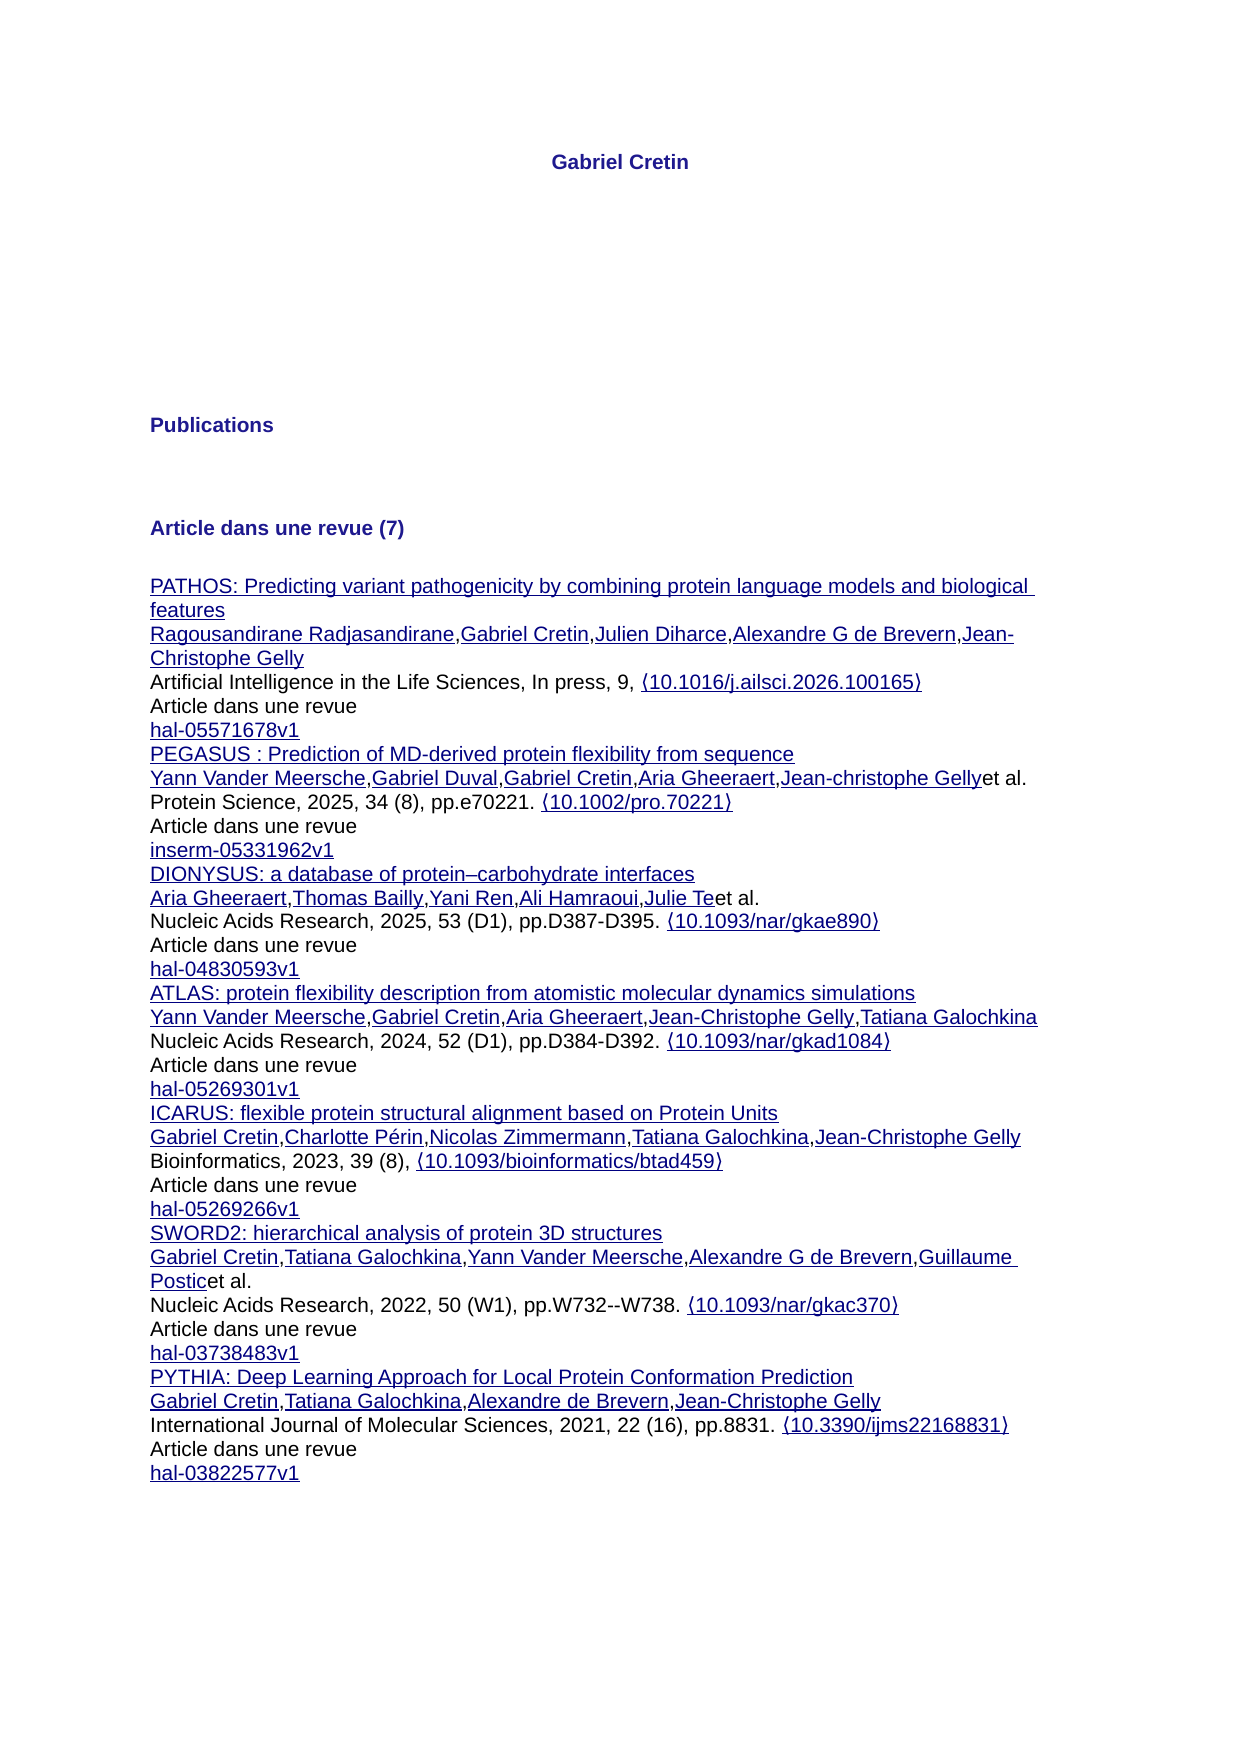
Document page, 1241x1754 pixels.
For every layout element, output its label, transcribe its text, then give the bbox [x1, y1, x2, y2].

table_cell PEGASUS : Prediction of MD‐derived protein flexibility from sequence Yann Vander Meersche,Gabriel Duval,Gabriel Cretin,Aria Gheeraert,Jean‐christophe Gellyet al. Protein Science, 2025, 34 (8), pp.e70221. ⟨10.1002/pro.70221⟩ Article dans une revue inserm-05331962v1 [150, 742, 1090, 861]
table_cell ICARUS: flexible protein structural alignment based on Protein Units Gabriel Cretin,Charlotte Périn,Nicolas Zimmermann,Tatiana Galochkina,Jean-Christophe Gelly Bioinformatics, 2023, 39 (8), ⟨10.1093/bioinformatics/btad459⟩ Article dans une revue hal-05269266v1 [150, 1101, 1090, 1221]
subtitle Article dans une revue (7) [150, 516, 1090, 539]
table_cell PYTHIA: Deep Learning Approach for Local Protein Conformation Prediction Gabriel Cretin,Tatiana Galochkina,Alexandre de Brevern,Jean-Christophe Gelly International Journal of Molecular Sciences, 2021, 22 (16), pp.8831. ⟨10.3390/ijms22168831⟩ Article dans une revue hal-03822577v1 [150, 1365, 1090, 1484]
subtitle Publications [150, 412, 1090, 436]
table_cell ATLAS: protein flexibility description from atomistic molecular dynamics simulations Yann Vander Meersche,Gabriel Cretin,Aria Gheeraert,Jean-Christophe Gelly,Tatiana Galochkina Nucleic Acids Research, 2024, 52 (D1), pp.D384-D392. ⟨10.1093/nar/gkad1084⟩ Article dans une revue hal-05269301v1 [150, 981, 1090, 1101]
subtitle Gabriel Cretin [150, 150, 1090, 174]
table_header PATHOS: Predicting variant pathogenicity by combining protein language models and biological features Ragousandirane Radjasandirane,Gabriel Cretin,Julien Diharce,Alexandre G de Brevern,Jean-Christophe Gelly Artificial Intelligence in the Life Sciences, In press, 9, ⟨10.1016/j.ailsci.2026.100165⟩ Article dans une revue hal-05571678v1 [150, 574, 1090, 742]
table_cell SWORD2: hierarchical analysis of protein 3D structures Gabriel Cretin,Tatiana Galochkina,Yann Vander Meersche,Alexandre G de Brevern,Guillaume Posticet al. Nucleic Acids Research, 2022, 50 (W1), pp.W732--W738. ⟨10.1093/nar/gkac370⟩ Article dans une revue hal-03738483v1 [150, 1221, 1090, 1364]
table_cell DIONYSUS: a database of protein–carbohydrate interfaces Aria Gheeraert,Thomas Bailly,Yani Ren,Ali Hamraoui,Julie Teet al. Nucleic Acids Research, 2025, 53 (D1), pp.D387-D395. ⟨10.1093/nar/gkae890⟩ Article dans une revue hal-04830593v1 [150, 861, 1090, 981]
